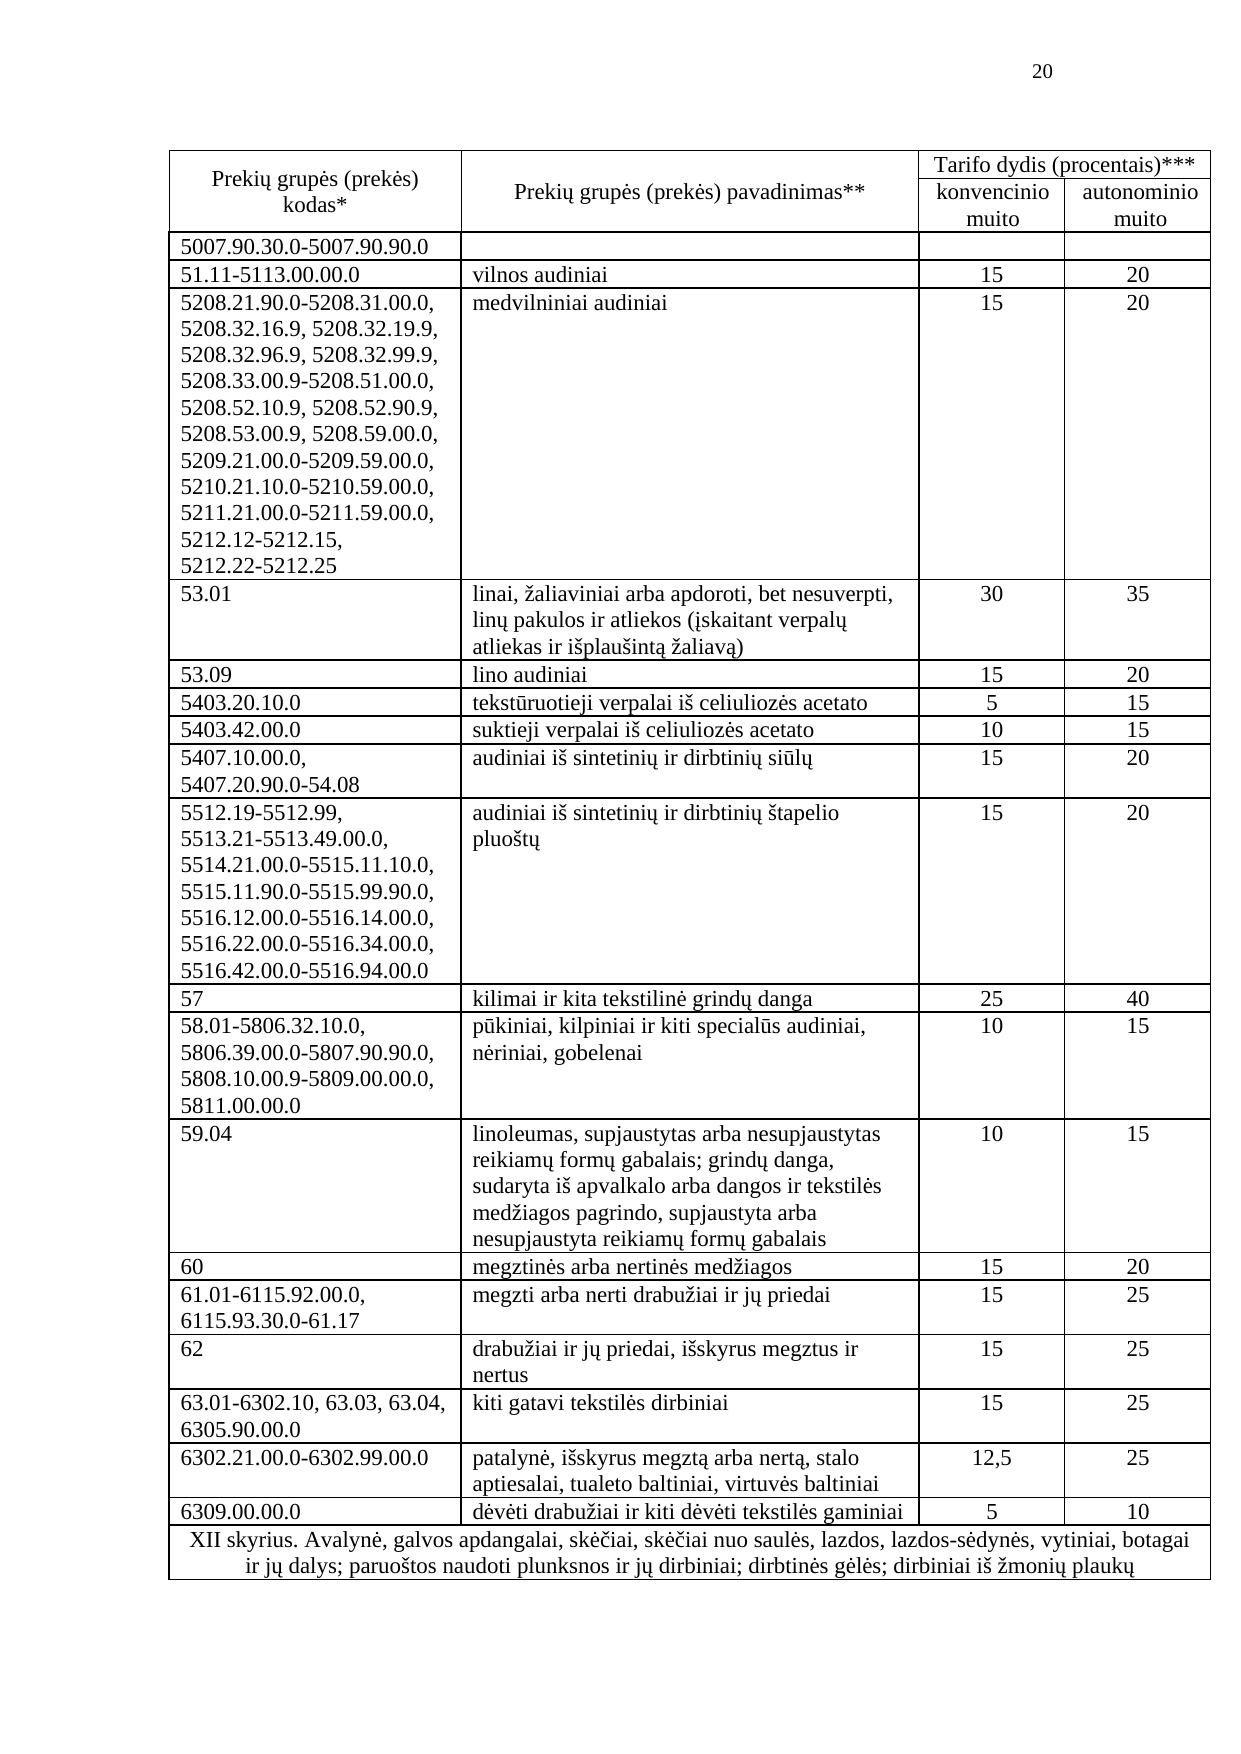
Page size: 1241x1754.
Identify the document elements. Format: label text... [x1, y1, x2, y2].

table_cell suktieji verpalai iš celiuliozės acetato [462, 717, 918, 743]
table_cell linai, žaliaviniai arba apdoroti, bet nesuverpti, linų pakulos ir atliekos (įskaitant verpalų atliekas ir išplaušintą žaliavą) [462, 580, 918, 659]
table_cell 15 [920, 1253, 1064, 1279]
table_cell 5407.10.00.0, 5407.20.90.0-54.08 [170, 745, 460, 797]
table_cell 61.01-6115.92.00.0, 6115.93.30.0-61.17 [170, 1281, 460, 1333]
table_cell 53.09 [170, 661, 460, 687]
table_cell 10 [920, 717, 1064, 743]
table_cell 15 [1065, 1013, 1210, 1118]
table_cell 10 [1065, 1498, 1210, 1524]
table_cell 5512.19-5512.99, 5513.21-5513.49.00.0, 5514.21.00.0-5515.11.10.0, 5515.11.90.0-5515.99.90.0, 5516.12.00.0-5516.14.00.0, 5516.22.00.0-5516.34.00.0, 5516.42.00.0-5516.94.00.0 [170, 799, 460, 983]
table_cell [920, 233, 1064, 259]
table_cell 6302.21.00.0-6302.99.00.0 [170, 1444, 460, 1496]
table_cell 15 [920, 261, 1064, 287]
table_cell [1065, 233, 1210, 259]
table_header Prekių grupės (prekės) kodas* [170, 151, 461, 231]
table_cell 51.11-5113.00.00.0 [170, 261, 460, 287]
table_cell 20 [1065, 661, 1210, 687]
table_cell 5208.21.90.0-5208.31.00.0, 5208.32.16.9, 5208.32.19.9, 5208.32.96.9, 5208.32.99.9, 5208.33.00.9-5208.51.00.0, 5208.52.10.9, 5208.52.90.9, 5208.53.00.9, 5208.59.00.0, 5209.21.00.0-5209.59.00.0, 5210.21.10.0-5210.59.00.0, 5211.21.00.0-5211.59.00.0, 5212.12-5212.15, 5212.22-5212.25 [170, 289, 460, 578]
table_cell kiti gatavi tekstilės dirbiniai [462, 1390, 918, 1442]
table_cell 30 [920, 580, 1064, 659]
table_cell vilnos audiniai [462, 261, 918, 287]
table_cell 59.04 [170, 1120, 460, 1251]
table_cell lino audiniai [462, 661, 918, 687]
table_cell konvencinio muito [919, 179, 1064, 231]
table_cell kilimai ir kita tekstilinė grindų danga [462, 985, 918, 1011]
table_cell 53.01 [170, 580, 460, 659]
table_cell 5 [920, 689, 1064, 715]
table_cell 20 [1065, 799, 1210, 983]
table_cell tekstūruotieji verpalai iš celiuliozės acetato [462, 689, 918, 715]
table_cell [462, 233, 918, 259]
table_cell 57 [170, 985, 460, 1011]
table_cell 58.01-5806.32.10.0, 5806.39.00.0-5807.90.90.0, 5808.10.00.9-5809.00.00.0, 5811.00.00.0 [170, 1013, 460, 1118]
table_cell 62 [170, 1335, 460, 1388]
table_cell 6309.00.00.0 [170, 1498, 460, 1524]
table_cell 60 [170, 1253, 460, 1279]
table_cell 25 [1065, 1335, 1210, 1388]
table_header Prekių grupės (prekės) pavadinimas** [462, 151, 918, 231]
table_cell 20 [1065, 261, 1210, 287]
table_cell audiniai iš sintetinių ir dirbtinių siūlų [462, 745, 918, 797]
table_cell dėvėti drabužiai ir kiti dėvėti tekstilės gaminiai [462, 1498, 918, 1524]
table_cell 15 [920, 745, 1064, 797]
table_cell 10 [920, 1120, 1064, 1251]
table_cell 10 [920, 1013, 1064, 1118]
table_cell megzti arba nerti drabužiai ir jų priedai [462, 1281, 918, 1333]
table_cell 35 [1065, 580, 1210, 659]
table_cell 15 [1065, 717, 1210, 743]
table_cell 5 [920, 1498, 1064, 1524]
table_cell 20 [1065, 745, 1210, 797]
table_cell audiniai iš sintetinių ir dirbtinių štapelio pluoštų [462, 799, 918, 983]
table_cell medvilniniai audiniai [462, 289, 918, 578]
table_cell 15 [1065, 1120, 1210, 1251]
table_cell 25 [1065, 1281, 1210, 1333]
table_cell autonominio muito [1065, 179, 1210, 231]
table_header Tarifo dydis (procentais)*** [919, 151, 1210, 177]
table_cell patalynė, išskyrus megztą arba nertą, stalo aptiesalai, tualeto baltiniai, virtuvės baltiniai [462, 1444, 918, 1496]
table_cell 15 [920, 1335, 1064, 1388]
table_cell 25 [920, 985, 1064, 1011]
table_cell 20 [1065, 289, 1210, 578]
table_cell pūkiniai, kilpiniai ir kiti specialūs audiniai, nėriniai, gobelenai [462, 1013, 918, 1118]
table_cell 15 [920, 799, 1064, 983]
table_cell 15 [920, 1390, 1064, 1442]
table_cell 15 [1065, 689, 1210, 715]
table_cell XII skyrius. Avalynė, galvos apdangalai, skėčiai, skėčiai nuo saulės, lazdos, lazdos-sėdynės, vytiniai, botagai ir jų dalys; paruoštos naudoti plunksnos ir jų dirbiniai; dirbtinės gėlės; dirbiniai iš žmonių plaukų [170, 1526, 1210, 1578]
table_cell 63.01-6302.10, 63.03, 63.04, 6305.90.00.0 [170, 1390, 460, 1442]
table_cell 15 [920, 1281, 1064, 1333]
table_cell 15 [920, 289, 1064, 578]
table_cell 15 [920, 661, 1064, 687]
table_cell megztinės arba nertinės medžiagos [462, 1253, 918, 1279]
table_cell 5007.90.30.0-5007.90.90.0 [170, 233, 460, 259]
table_cell 25 [1065, 1444, 1210, 1496]
table_cell linoleumas, supjaustytas arba nesupjaustytas reikiamų formų gabalais; grindų danga, sudaryta iš apvalkalo arba dangos ir tekstilės medžiagos pagrindo, supjaustyta arba nesupjaustyta reikiamų formų gabalais [462, 1120, 918, 1251]
table_cell 5403.42.00.0 [170, 717, 460, 743]
table_cell 12,5 [920, 1444, 1064, 1496]
table_cell drabužiai ir jų priedai, išskyrus megztus ir nertus [462, 1335, 918, 1388]
table_cell 20 [1065, 1253, 1210, 1279]
table_cell 25 [1065, 1390, 1210, 1442]
table_cell 5403.20.10.0 [170, 689, 460, 715]
table_cell 40 [1065, 985, 1210, 1011]
